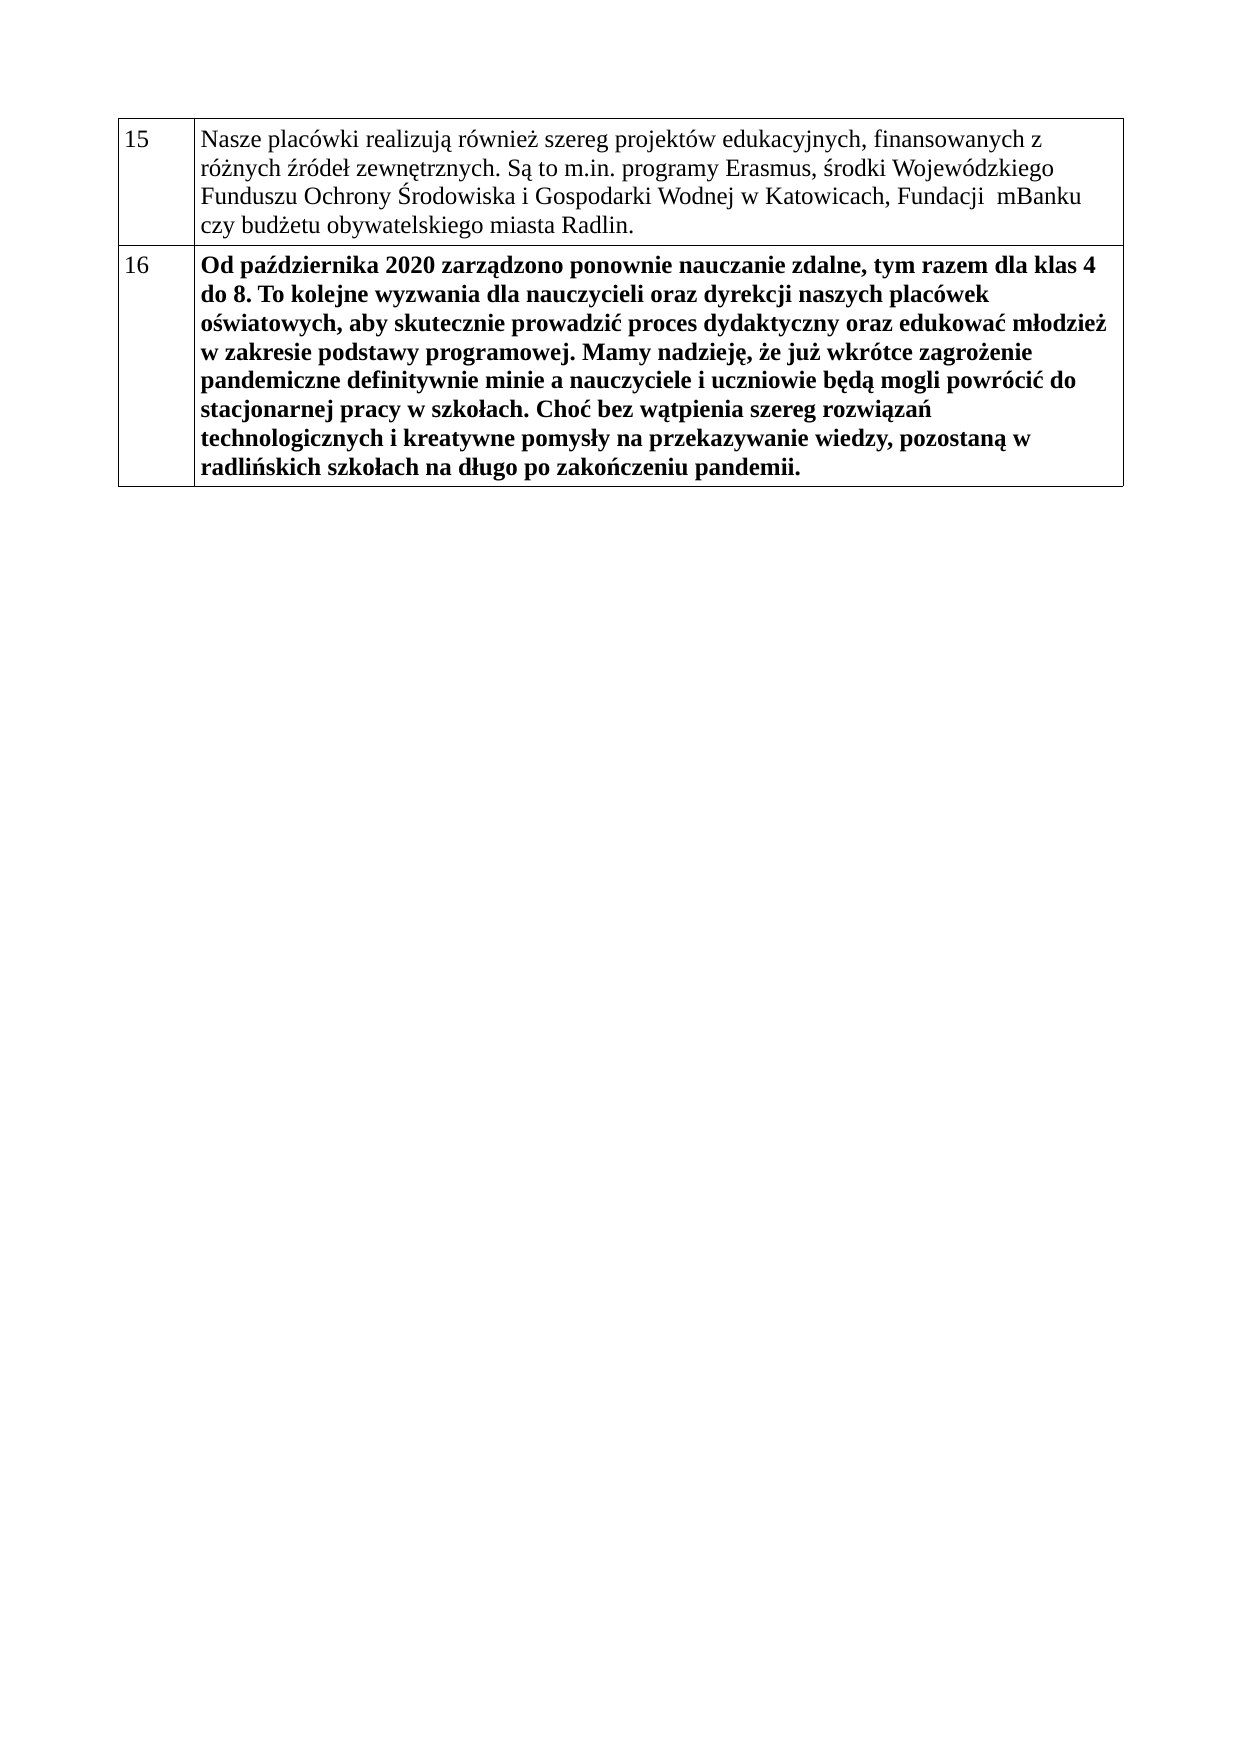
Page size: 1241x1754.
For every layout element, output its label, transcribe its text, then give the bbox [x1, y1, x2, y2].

table_cell Nasze placówki realizują również szereg projektów edukacyjnych, finansowanych z różnych źródeł zewnętrznych. Są to m.in. programy Erasmus, środki Wojewódzkiego Funduszu Ochrony Środowiska i Gospodarki Wodnej w Katowicach, Fundacji mBanku czy budżetu obywatelskiego miasta Radlin. [195, 119, 1123, 245]
table_cell Od października 2020 zarządzono ponownie nauczanie zdalne, tym razem dla klas 4 do 8. To kolejne wyzwania dla nauczycieli oraz dyrekcji naszych placówek oświatowych, aby skutecznie prowadzić proces dydaktyczny oraz edukować młodzież w zakresie podstawy programowej. Mamy nadzieję, że już wkrótce zagrożenie pandemiczne definitywnie minie a nauczyciele i uczniowie będą mogli powrócić do stacjonarnej pracy w szkołach. Choć bez wątpienia szereg rozwiązań technologicznych i kreatywne pomysły na przekazywanie wiedzy, pozostaną w radlińskich szkołach na długo po zakończeniu pandemii. [195, 246, 1123, 486]
table_cell 15 [119, 119, 194, 245]
table_cell 16 [119, 246, 194, 486]
